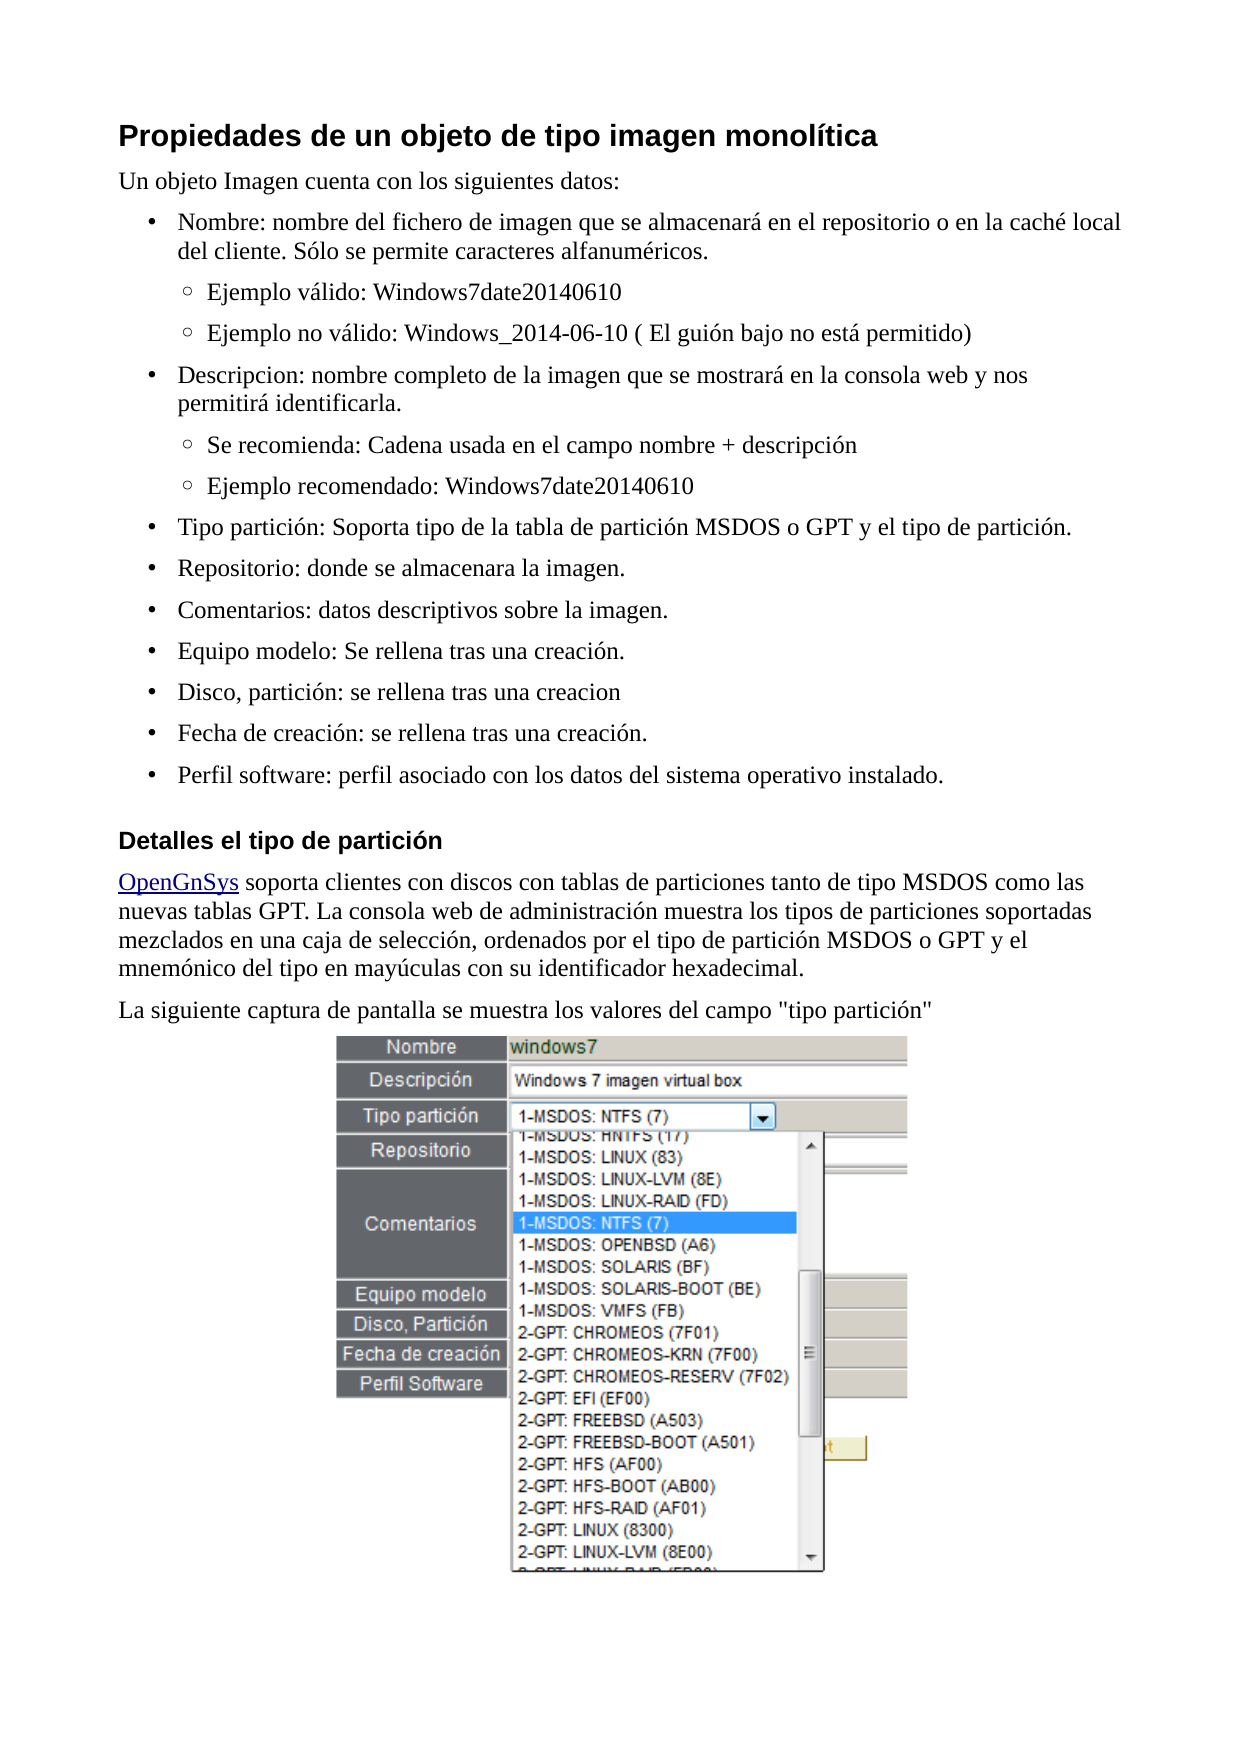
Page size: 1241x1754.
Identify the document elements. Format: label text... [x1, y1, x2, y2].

list Comentarios: datos descriptivos sobre la imagen. [148, 595, 1122, 623]
list Tipo partición: Soporta tipo de la tabla de partición MSDOS o GPT y el tipo de partición. [148, 512, 1122, 541]
text Un objeto Imagen cuenta con los siguientes datos: [118, 166, 1122, 195]
list Ejemplo no válido: Windows_2014-06-10 ( El guión bajo no está permitido) [177, 318, 1122, 347]
list Disco, partición: se rellena tras una creacion [148, 677, 1122, 706]
list Equipo modelo: Se rellena tras una creación. [148, 636, 1122, 665]
list Repositorio: donde se almacenara la imagen. [148, 553, 1122, 582]
text La siguiente captura de pantalla se muestra los valores del campo "tipo partición" [118, 995, 1122, 1023]
list Nombre: nombre del fichero de imagen que se almacenará en el repositorio o en la caché local del cliente. Sólo se permite caracteres alfanuméricos. [148, 207, 1122, 265]
subtitle Propiedades de un objeto de tipo imagen monolítica [118, 118, 1122, 153]
list Perfil software: perfil asociado con los datos del sistema operativo instalado. [148, 760, 1122, 788]
subtitle Detalles el tipo de partición [118, 826, 1122, 855]
text OpenGnSys soporta clientes con discos con tablas de particiones tanto de tipo MSDOS como las nuevas tablas GPT. La consola web de administración muestra los tipos de particiones soportadas mezclados en una caja de selección, ordenados por el tipo de partición MSDOS o GPT y el mnemónico del tipo en mayúculas con su identificador hexadecimal. [118, 867, 1122, 982]
list Ejemplo válido: Windows7date20140610 [177, 277, 1122, 306]
list Ejemplo recomendado: Windows7date20140610 [177, 471, 1122, 500]
list Se recomienda: Cadena usada en el campo nombre + descripción [177, 430, 1122, 458]
list Descripcion: nombre completo de la imagen que se mostrará en la consola web y nos permitirá identificarla. [148, 360, 1122, 417]
list Fecha de creación: se rellena tras una creación. [148, 718, 1122, 747]
